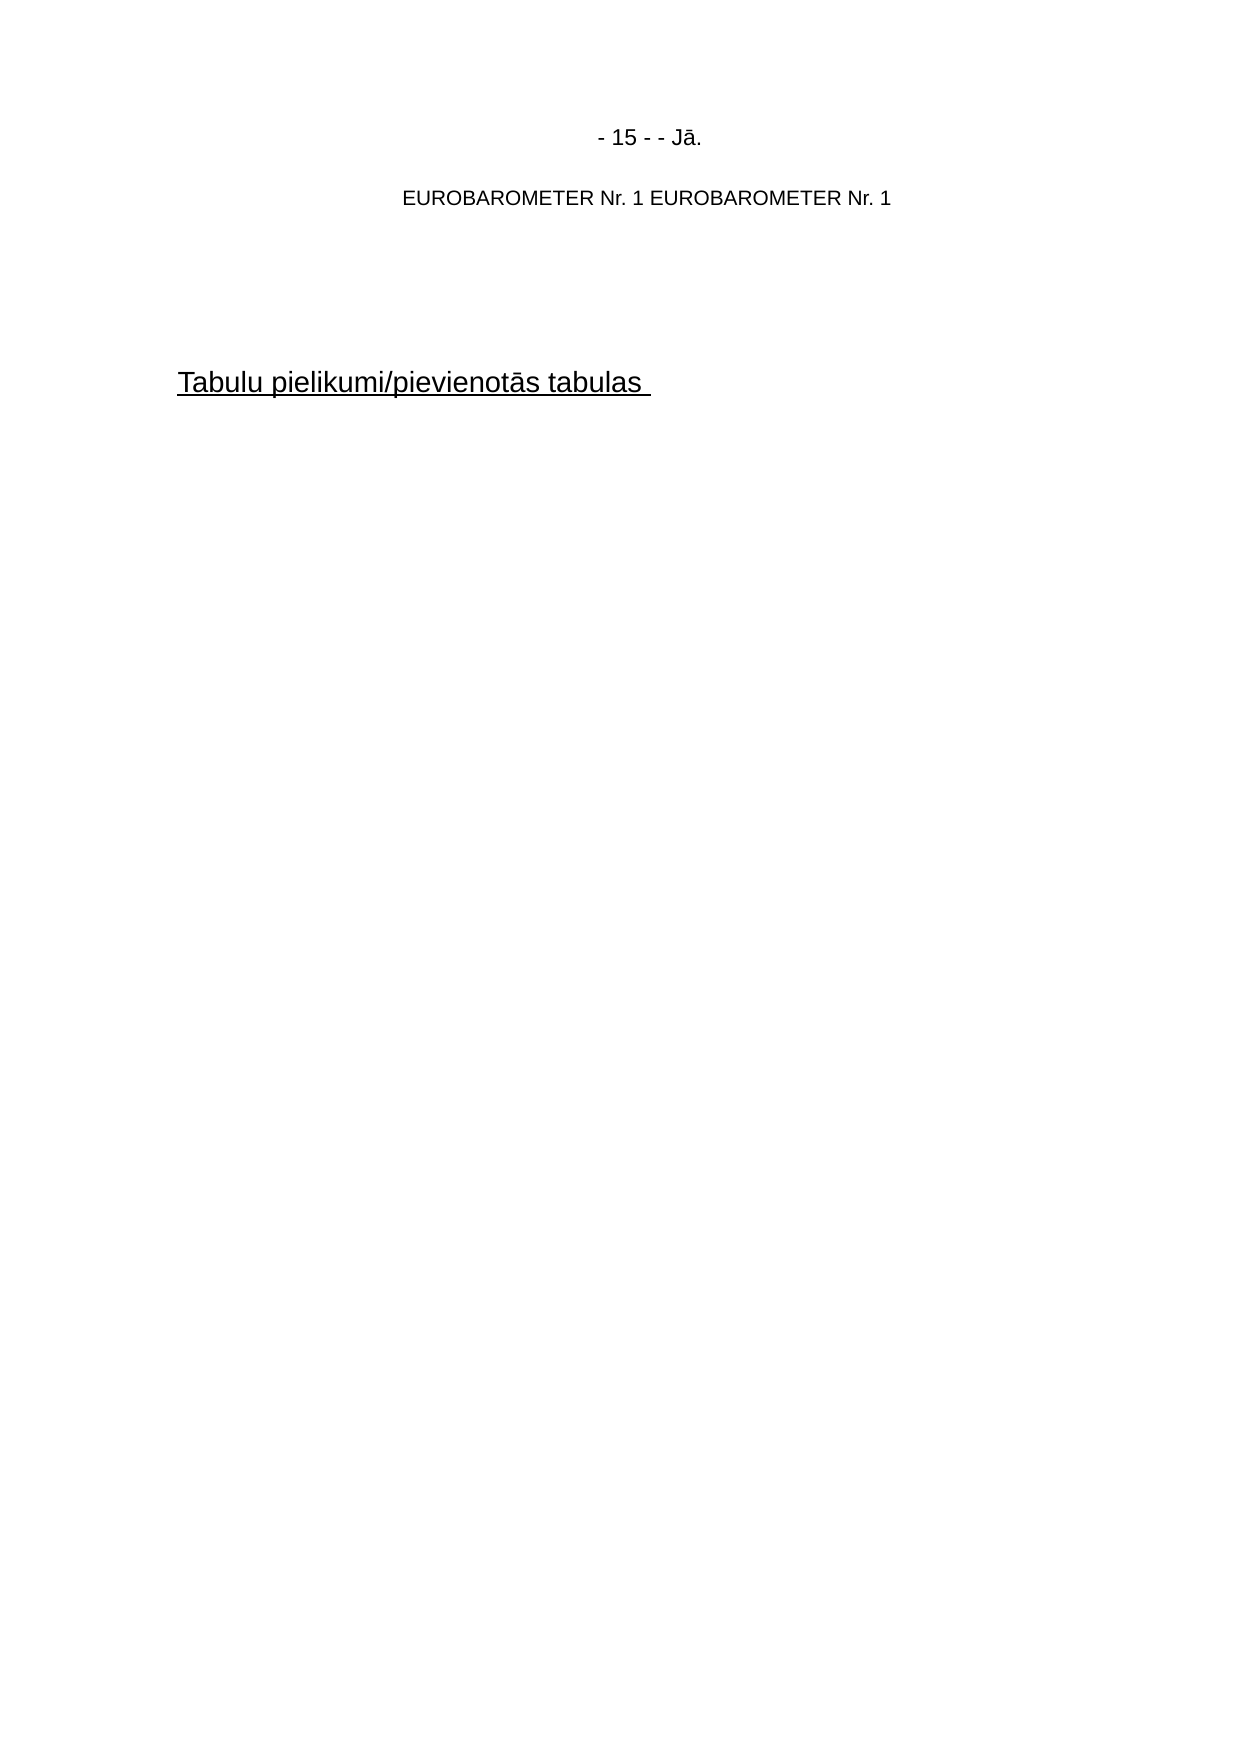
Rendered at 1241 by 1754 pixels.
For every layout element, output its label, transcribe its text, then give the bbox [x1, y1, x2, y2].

subtitle Tabulu pielikumi/pievienotās tabulas [118, 365, 1122, 398]
text EUROBAROMETER Nr. 1 EUROBAROMETER Nr. 1 [118, 186, 1122, 210]
